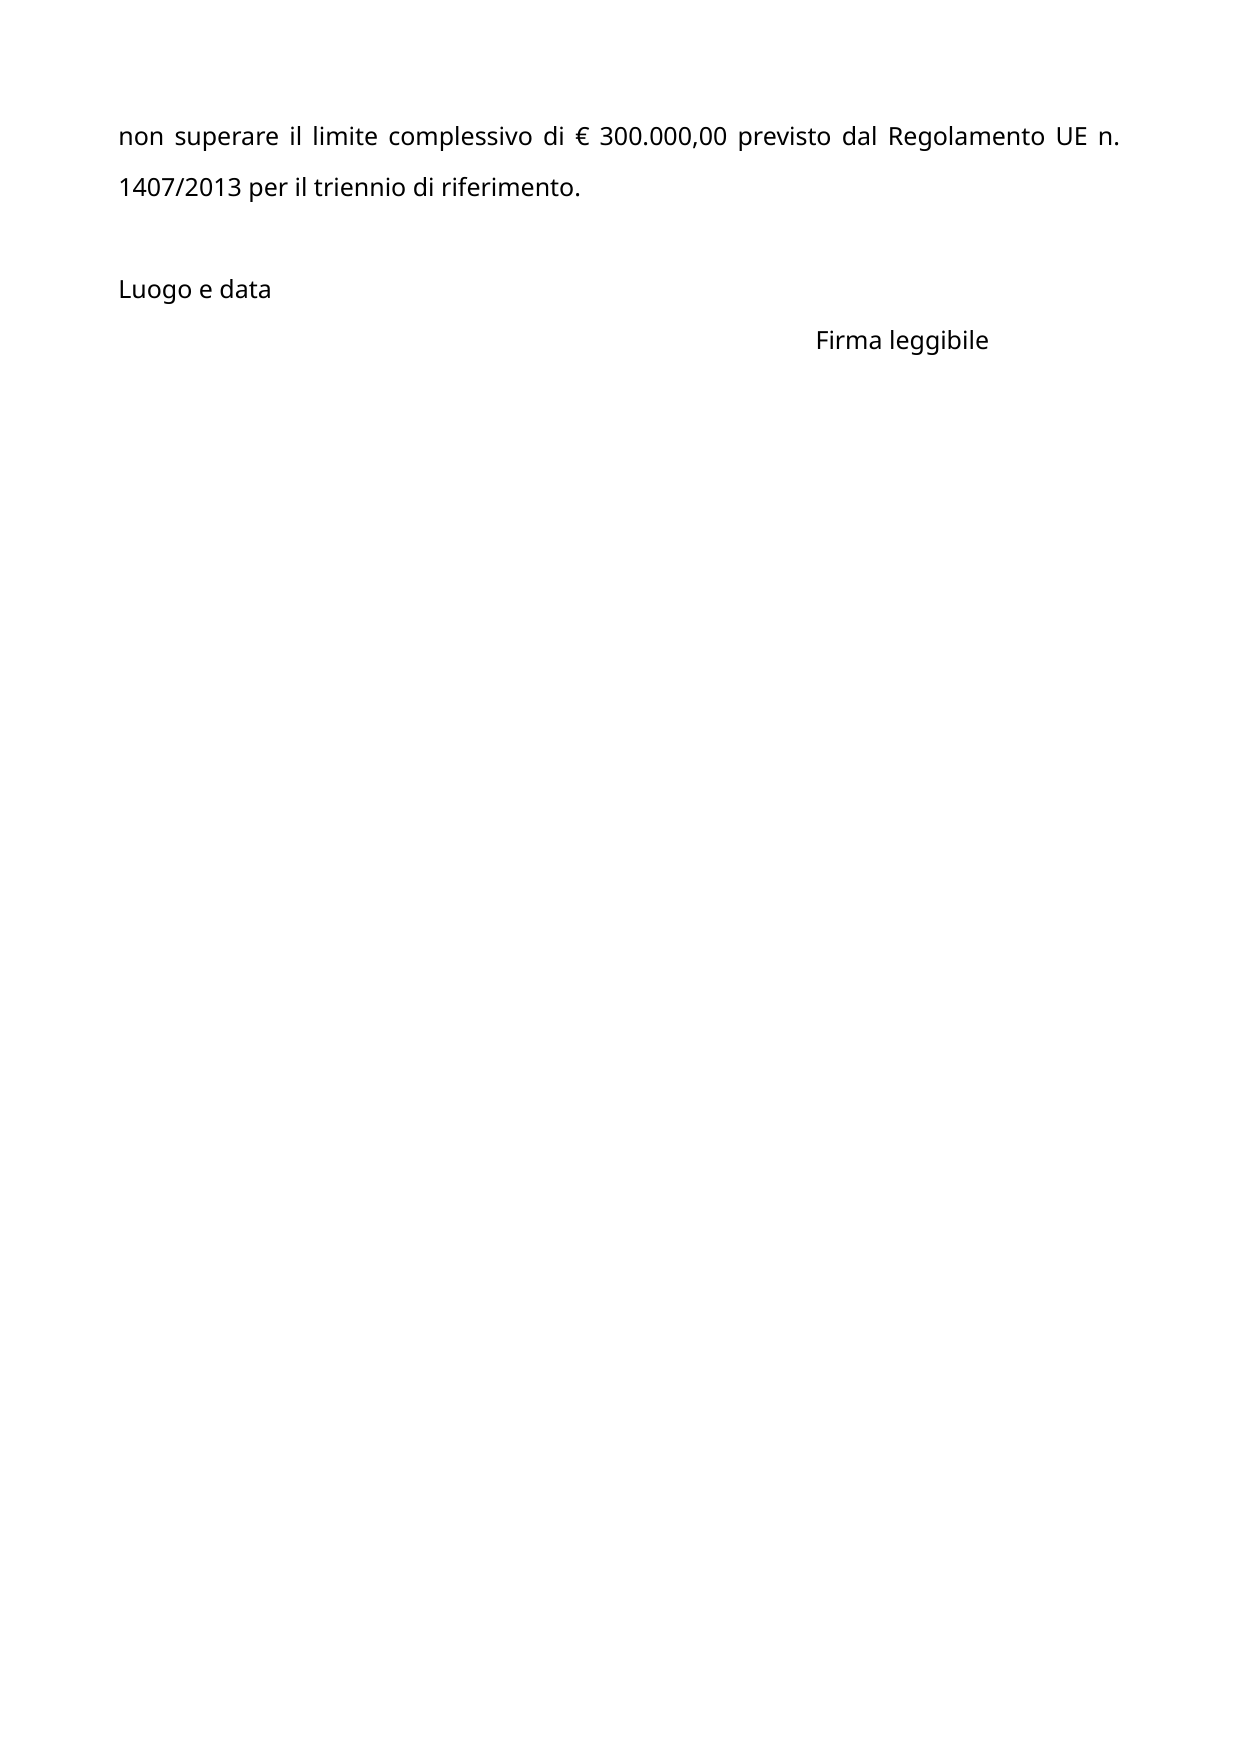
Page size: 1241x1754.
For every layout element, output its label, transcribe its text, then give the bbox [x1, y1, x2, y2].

text Firma leggibile [118, 322, 1122, 356]
text Luogo e data [118, 220, 1122, 305]
text non superare il limite complessivo di € 300.000,00 previsto dal Regolamento UE n. 1407/2013 per il triennio di riferimento. [118, 118, 1122, 203]
